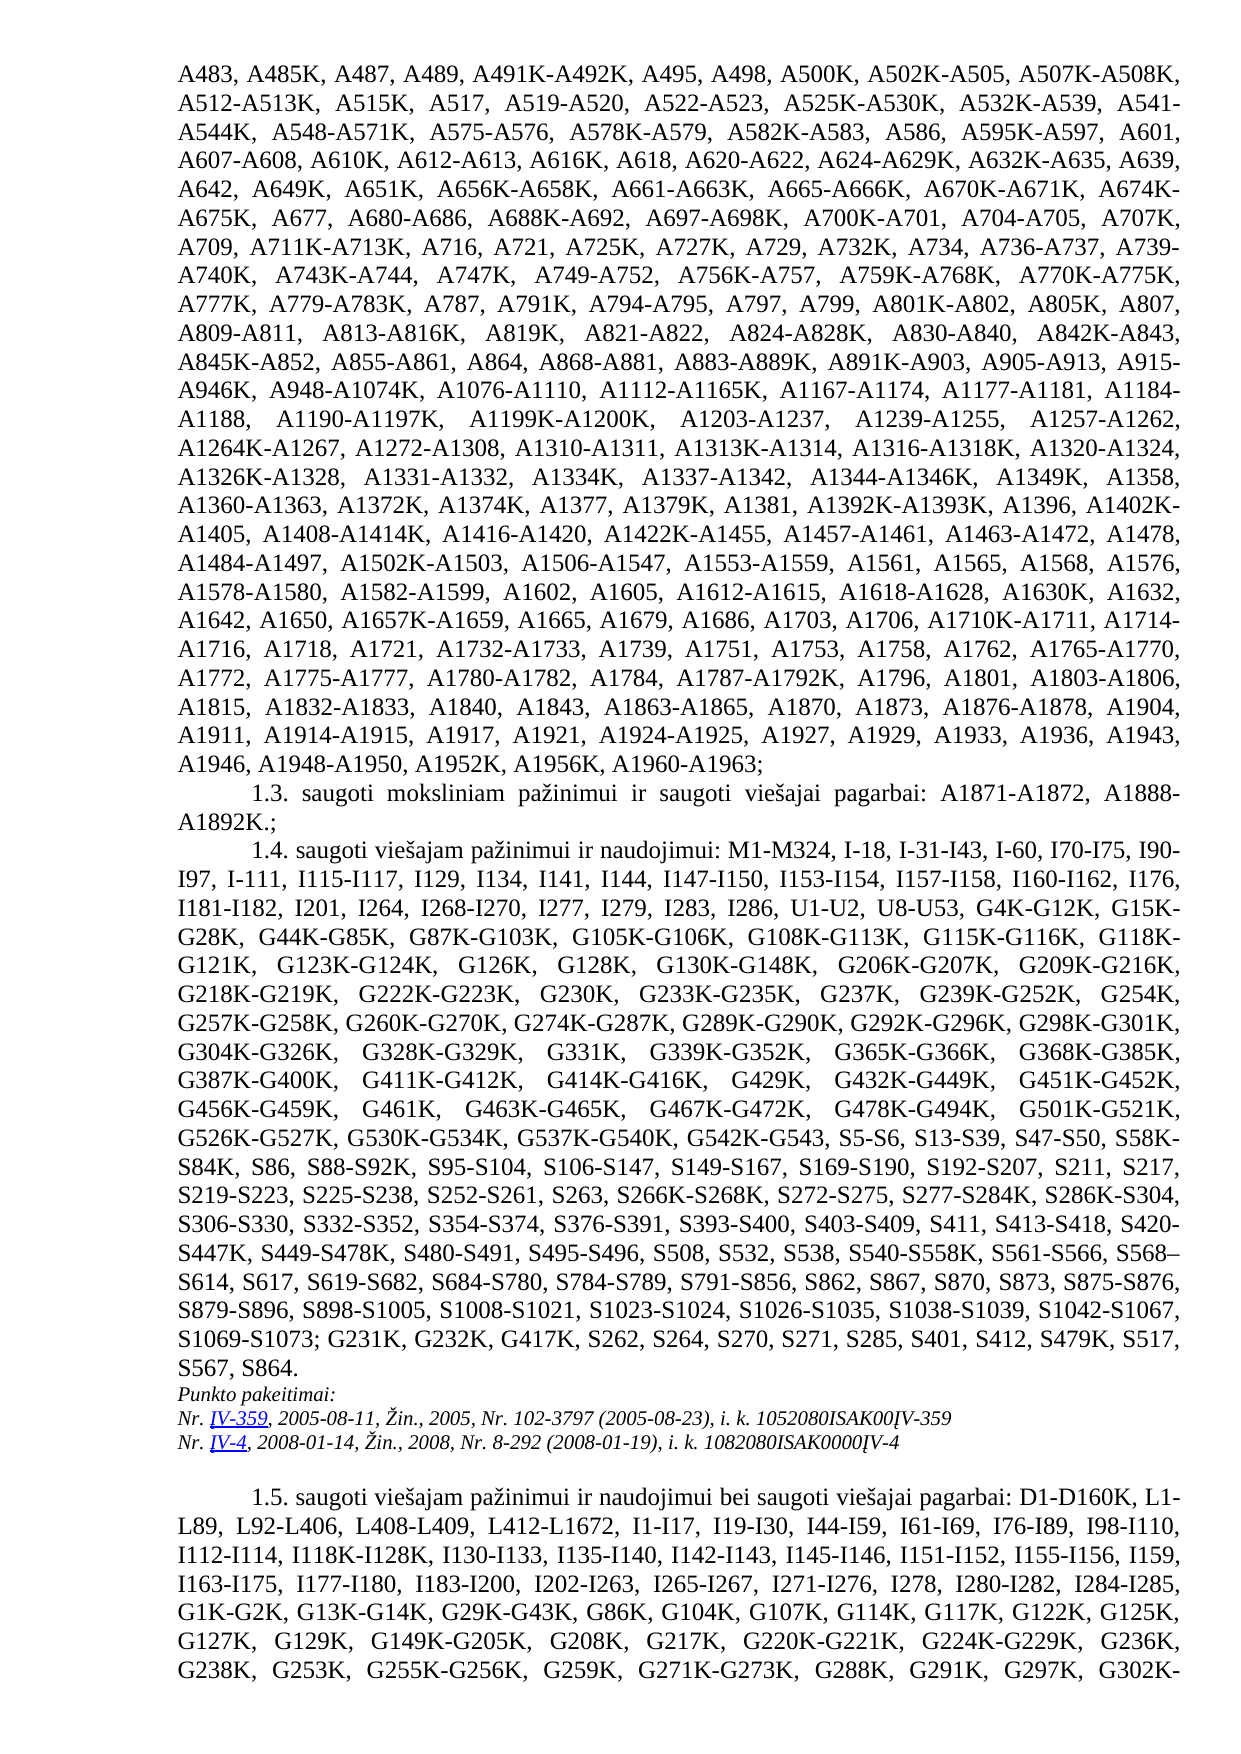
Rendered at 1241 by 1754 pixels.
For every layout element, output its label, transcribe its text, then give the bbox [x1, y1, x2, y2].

text Nr. ĮV-4, 2008-01-14, Žin., 2008, Nr. 8-292 (2008-01-19), i. k. 1082080ISAK0000ĮV-4 [177, 1430, 1181, 1454]
text Punkto pakeitimai: [177, 1382, 1181, 1406]
text A483, A485K, A487, A489, A491K-A492K, A495, A498, A500K, A502K-A505, A507K-A508K, A512-A513K, A515K, A517, A519-A520, A522-A523, A525K-A530K, A532K-A539, A541-A544K, A548-A571K, A575-A576, A578K-A579, A582K-A583, A586, A595K-A597, A601, A607-A608, A610K, A612-A613, A616K, A618, A620-A622, A624-A629K, A632K-A635, A639, A642, A649K, A651K, A656K-A658K, A661-A663K, A665-A666K, A670K-A671K, A674K-A675K, A677, A680-A686, A688K-A692, A697-A698K, A700K-A701, A704-A705, A707K, A709, A711K-A713K, A716, A721, A725K, A727K, A729, A732K, A734, A736-A737, A739-A740K, A743K-A744, A747K, A749-A752, A756K-A757, A759K-A768K, A770K-A775K, A777K, A779-A783K, A787, A791K, A794-A795, A797, A799, A801K-A802, A805K, A807, A809-A811, A813-A816K, A819K, A821-A822, A824-A828K, A830-A840, A842K-A843, A845K-A852, A855-A861, A864, A868-A881, A883-A889K, A891K-A903, A905-A913, A915-A946K, A948-A1074K, A1076-A1110, A1112-A1165K, A1167-A1174, A1177-A1181, A1184-A1188, A1190-A1197K, A1199K-A1200K, A1203-A1237, A1239-A1255, A1257-A1262, A1264K-A1267, A1272-A1308, A1310-A1311, A1313K-A1314, A1316-A1318K, A1320-A1324, A1326K-A1328, A1331-A1332, A1334K, A1337-A1342, A1344-A1346K, A1349K, A1358, A1360-A1363, A1372K, A1374K, A1377, A1379K, A1381, A1392K-A1393K, A1396, A1402K-A1405, A1408-A1414K, A1416-A1420, A1422K-A1455, A1457-A1461, A1463-A1472, A1478, A1484-A1497, A1502K-A1503, A1506-A1547, A1553-A1559, A1561, A1565, A1568, A1576, A1578-A1580, A1582-A1599, A1602, A1605, A1612-A1615, A1618-A1628, A1630K, A1632, A1642, A1650, A1657K-A1659, A1665, A1679, A1686, A1703, A1706, A1710K-A1711, A1714-A1716, A1718, A1721, A1732-A1733, A1739, A1751, A1753, A1758, A1762, A1765-A1770, A1772, A1775-A1777, A1780-A1782, A1784, A1787-A1792K, A1796, A1801, A1803-A1806, A1815, A1832-A1833, A1840, A1843, A1863-A1865, A1870, A1873, A1876-A1878, A1904, A1911, A1914-A1915, A1917, A1921, A1924-A1925, A1927, A1929, A1933, A1936, A1943, A1946, A1948-A1950, A1952K, A1956K, A1960-A1963; [177, 59, 1181, 778]
text 1.3. saugoti moksliniam pažinimui ir saugoti viešajai pagarbai: A1871-A1872, A1888-A1892K.; [177, 778, 1181, 835]
text 1.4. saugoti viešajam pažinimui ir naudojimui: M1-M324, I-18, I-31-I43, I-60, I70-I75, I90-I97, I-111, I115-I117, I129, I134, I141, I144, I147-I150, I153-I154, I157-I158, I160-I162, I176, I181-I182, I201, I264, I268-I270, I277, I279, I283, I286, U1-U2, U8-U53, G4K-G12K, G15K-G28K, G44K-G85K, G87K-G103K, G105K-G106K, G108K-G113K, G115K-G116K, G118K-G121K, G123K-G124K, G126K, G128K, G130K-G148K, G206K-G207K, G209K-G216K, G218K-G219K, G222K-G223K, G230K, G233K-G235K, G237K, G239K-G252K, G254K, G257K-G258K, G260K-G270K, G274K-G287K, G289K-G290K, G292K-G296K, G298K-G301K, G304K-G326K, G328K-G329K, G331K, G339K-G352K, G365K-G366K, G368K-G385K, G387K-G400K, G411K-G412K, G414K-G416K, G429K, G432K-G449K, G451K-G452K, G456K-G459K, G461K, G463K-G465K, G467K-G472K, G478K-G494K, G501K-G521K, G526K-G527K, G530K-G534K, G537K-G540K, G542K-G543, S5-S6, S13-S39, S47-S50, S58K-S84K, S86, S88-S92K, S95-S104, S106-S147, S149-S167, S169-S190, S192-S207, S211, S217, S219-S223, S225-S238, S252-S261, S263, S266K-S268K, S272-S275, S277-S284K, S286K-S304, S306-S330, S332-S352, S354-S374, S376-S391, S393-S400, S403-S409, S411, S413-S418, S420-S447K, S449-S478K, S480-S491, S495-S496, S508, S532, S538, S540-S558K, S561-S566, S568–S614, S617, S619-S682, S684-S780, S784-S789, S791-S856, S862, S867, S870, S873, S875-S876, S879-S896, S898-S1005, S1008-S1021, S1023-S1024, S1026-S1035, S1038-S1039, S1042-S1067, S1069-S1073; G231K, G232K, G417K, S262, S264, S270, S271, S285, S401, S412, S479K, S517, S567, S864. [177, 835, 1181, 1382]
text 1.5. saugoti viešajam pažinimui ir naudojimui bei saugoti viešajai pagarbai: D1-D160K, L1-L89, L92-L406, L408-L409, L412-L1672, I1-I17, I19-I30, I44-I59, I61-I69, I76-I89, I98-I110, I112-I114, I118K-I128K, I130-I133, I135-I140, I142-I143, I145-I146, I151-I152, I155-I156, I159, I163-I175, I177-I180, I183-I200, I202-I263, I265-I267, I271-I276, I278, I280-I282, I284-I285, G1K-G2K, G13K-G14K, G29K-G43K, G86K, G104K, G107K, G114K, G117K, G122K, G125K, G127K, G129K, G149K-G205K, G208K, G217K, G220K-G221K, G224K-G229K, G236K, G238K, G253K, G255K-G256K, G259K, G271K-G273K, G288K, G291K, G297K, G302K- [177, 1482, 1181, 1684]
text Nr. ĮV-359, 2005-08-11, Žin., 2005, Nr. 102-3797 (2005-08-23), i. k. 1052080ISAK00ĮV-359 [177, 1406, 1181, 1430]
